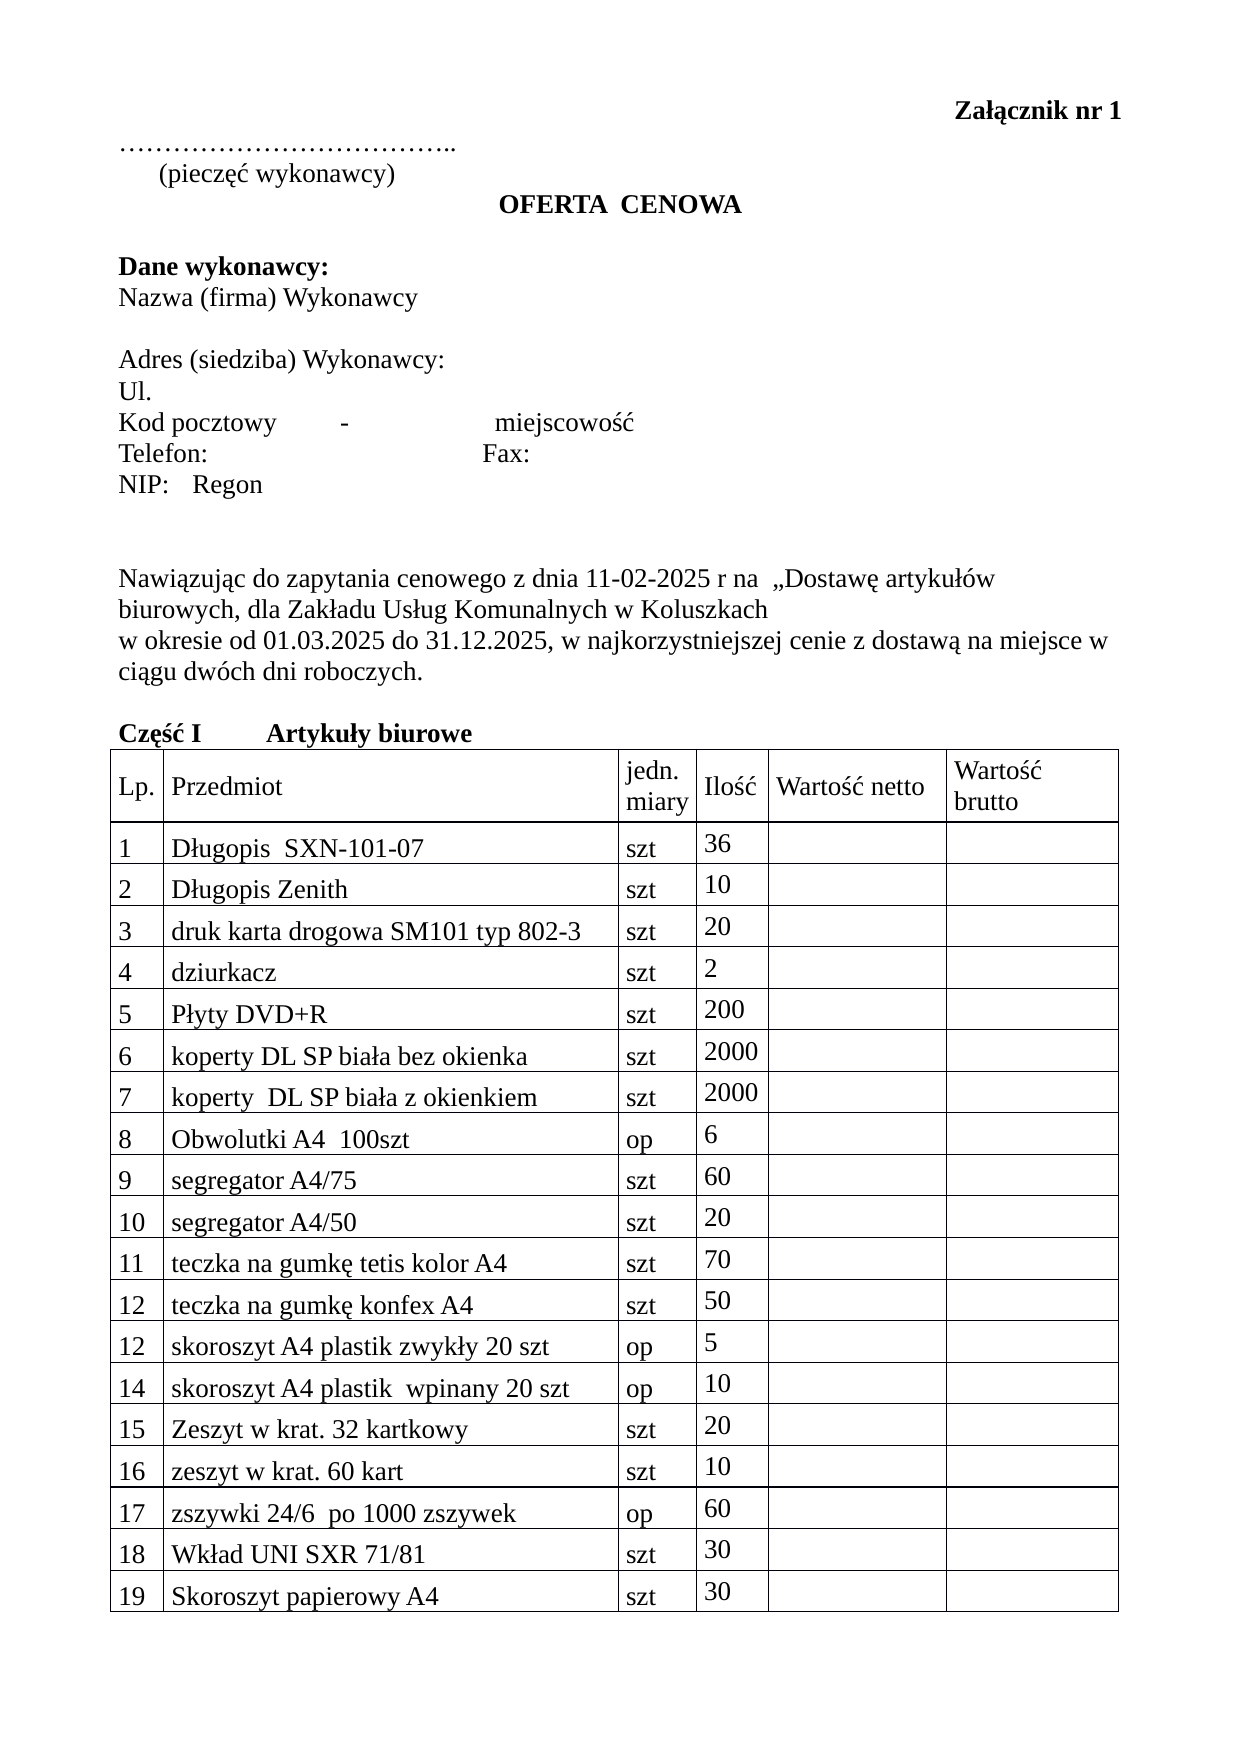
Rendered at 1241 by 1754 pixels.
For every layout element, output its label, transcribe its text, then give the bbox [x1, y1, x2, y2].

text OFERTA CENOWA [118, 188, 1122, 219]
table_cell skoroszyt A4 plastik zwykły 20 szt [164, 1321, 618, 1362]
table_cell [769, 906, 946, 946]
table_cell [947, 1446, 1118, 1486]
table_cell Skoroszyt papierowy A4 [164, 1571, 618, 1611]
table_cell [947, 1321, 1118, 1362]
table_cell 3 [111, 906, 163, 946]
table_cell [769, 1072, 946, 1112]
table_cell dziurkacz [164, 947, 618, 988]
table_cell [769, 1155, 946, 1195]
text Nawiązując do zapytania cenowego z dnia 11-02-2025 r na „Dostawę artykułów biurowych, dla Zakładu Usług Komunalnych w Koluszkach [118, 562, 1122, 624]
table_cell Płyty DVD+R [164, 989, 618, 1029]
table_cell 12 [111, 1280, 163, 1320]
table_cell 2 [697, 947, 768, 988]
table_cell szt [619, 1446, 696, 1486]
table_cell op [619, 1321, 696, 1362]
table_cell [947, 1030, 1118, 1071]
table_cell op [619, 1488, 696, 1528]
table_cell [769, 1321, 946, 1362]
table_cell 2 [111, 864, 163, 904]
table_cell 11 [111, 1238, 163, 1278]
table_cell teczka na gumkę konfex A4 [164, 1280, 618, 1320]
table_cell 14 [111, 1363, 163, 1403]
table_cell 36 [697, 823, 768, 863]
table_cell 20 [697, 1404, 768, 1445]
table_header Ilość [697, 750, 768, 821]
table_cell [769, 1404, 946, 1445]
table_cell druk karta drogowa SM101 typ 802-3 [164, 906, 618, 946]
table_cell [769, 1363, 946, 1403]
table_cell [947, 1238, 1118, 1278]
table_cell [769, 1571, 946, 1611]
table_cell op [619, 1113, 696, 1154]
table_cell 200 [697, 989, 768, 1029]
table_cell 19 [111, 1571, 163, 1611]
table_cell 16 [111, 1446, 163, 1486]
table_cell skoroszyt A4 plastik wpinany 20 szt [164, 1363, 618, 1403]
table_cell [769, 989, 946, 1029]
text w okresie od 01.03.2025 do 31.12.2025, w najkorzystniejszej cenie z dostawą na miejsce w ciągu dwóch dni roboczych. [118, 624, 1122, 686]
table_cell szt [619, 1571, 696, 1611]
table_cell 6 [111, 1030, 163, 1071]
table_cell 70 [697, 1238, 768, 1278]
table_cell 7 [111, 1072, 163, 1112]
table_cell 30 [697, 1571, 768, 1611]
table_cell 20 [697, 1196, 768, 1237]
table_cell [947, 947, 1118, 988]
table_cell [947, 1488, 1118, 1528]
table_cell 10 [697, 864, 768, 904]
table_cell 60 [697, 1488, 768, 1528]
table_cell 2000 [697, 1030, 768, 1071]
table_cell szt [619, 1238, 696, 1278]
table_cell [947, 1072, 1118, 1112]
text NIP: Regon [118, 468, 1122, 499]
table_cell [947, 1155, 1118, 1195]
table_cell szt [619, 864, 696, 904]
table_cell 10 [697, 1363, 768, 1403]
text Kod pocztowy - miejscowość [118, 406, 1122, 437]
text (pieczęć wykonawcy) [118, 157, 1122, 188]
table_cell Obwolutki A4 100szt [164, 1113, 618, 1154]
table_cell 10 [111, 1196, 163, 1237]
table_cell szt [619, 1030, 696, 1071]
table_cell Wkład UNI SXR 71/81 [164, 1529, 618, 1569]
table_cell 50 [697, 1280, 768, 1320]
table_cell [769, 1488, 946, 1528]
table_cell szt [619, 1529, 696, 1569]
table_cell [947, 906, 1118, 946]
table_cell 20 [697, 906, 768, 946]
table_cell [769, 823, 946, 863]
table_cell 17 [111, 1488, 163, 1528]
table_cell 6 [697, 1113, 768, 1154]
table_cell 60 [697, 1155, 768, 1195]
table_cell [769, 1446, 946, 1486]
table_cell 12 [111, 1321, 163, 1362]
table_header jedn. miary [619, 750, 696, 821]
table_cell 2000 [697, 1072, 768, 1112]
table_cell 5 [697, 1321, 768, 1362]
table_cell szt [619, 823, 696, 863]
table_cell szt [619, 947, 696, 988]
table_cell 30 [697, 1529, 768, 1569]
text Adres (siedziba) Wykonawcy: [118, 344, 1122, 375]
table_cell 18 [111, 1529, 163, 1569]
text Dane wykonawcy: [118, 250, 1122, 281]
table_cell [769, 1030, 946, 1071]
table_cell szt [619, 1155, 696, 1195]
table_cell segregator A4/50 [164, 1196, 618, 1237]
text Telefon: Fax: [118, 437, 1122, 468]
text Załącznik nr 1 [118, 94, 1122, 126]
table_cell [947, 1363, 1118, 1403]
table_cell [769, 947, 946, 988]
table_cell koperty DL SP biała bez okienka [164, 1030, 618, 1071]
table_header Lp. [111, 750, 163, 821]
table_cell [947, 1280, 1118, 1320]
table_cell Długopis Zenith [164, 864, 618, 904]
table_cell [947, 1529, 1118, 1569]
table_cell zeszyt w krat. 60 kart [164, 1446, 618, 1486]
table_header Wartość netto [769, 750, 946, 821]
table_cell szt [619, 1280, 696, 1320]
table_cell Długopis SXN-101-07 [164, 823, 618, 863]
table_cell 5 [111, 989, 163, 1029]
table_cell 9 [111, 1155, 163, 1195]
table_header Wartość brutto [947, 750, 1118, 821]
text Ul. [118, 375, 1122, 406]
table_cell [947, 1571, 1118, 1611]
table_cell teczka na gumkę tetis kolor A4 [164, 1238, 618, 1278]
table_cell [947, 1196, 1118, 1237]
table_cell szt [619, 1196, 696, 1237]
table_cell 4 [111, 947, 163, 988]
table_cell 1 [111, 823, 163, 863]
table_cell szt [619, 906, 696, 946]
text Nazwa (firma) Wykonawcy [118, 281, 1122, 312]
table_cell szt [619, 1072, 696, 1112]
table_cell [769, 864, 946, 904]
table_cell 8 [111, 1113, 163, 1154]
table_cell 15 [111, 1404, 163, 1445]
table_cell [769, 1113, 946, 1154]
table_cell Zeszyt w krat. 32 kartkowy [164, 1404, 618, 1445]
text Część I Artykuły biurowe [118, 717, 1122, 748]
table_header Przedmiot [164, 750, 618, 821]
table_cell [769, 1196, 946, 1237]
table_cell [769, 1238, 946, 1278]
table_cell szt [619, 1404, 696, 1445]
table_cell [769, 1280, 946, 1320]
text ……………………………….. [118, 126, 1122, 157]
table_cell 10 [697, 1446, 768, 1486]
table_cell [947, 823, 1118, 863]
table_cell [769, 1529, 946, 1569]
table_cell [947, 989, 1118, 1029]
table_cell [947, 1113, 1118, 1154]
table_cell segregator A4/75 [164, 1155, 618, 1195]
table_cell koperty DL SP biała z okienkiem [164, 1072, 618, 1112]
table_cell [947, 1404, 1118, 1445]
table_cell szt [619, 989, 696, 1029]
table_cell zszywki 24/6 po 1000 zszywek [164, 1488, 618, 1528]
table_cell op [619, 1363, 696, 1403]
table_cell [947, 864, 1118, 904]
